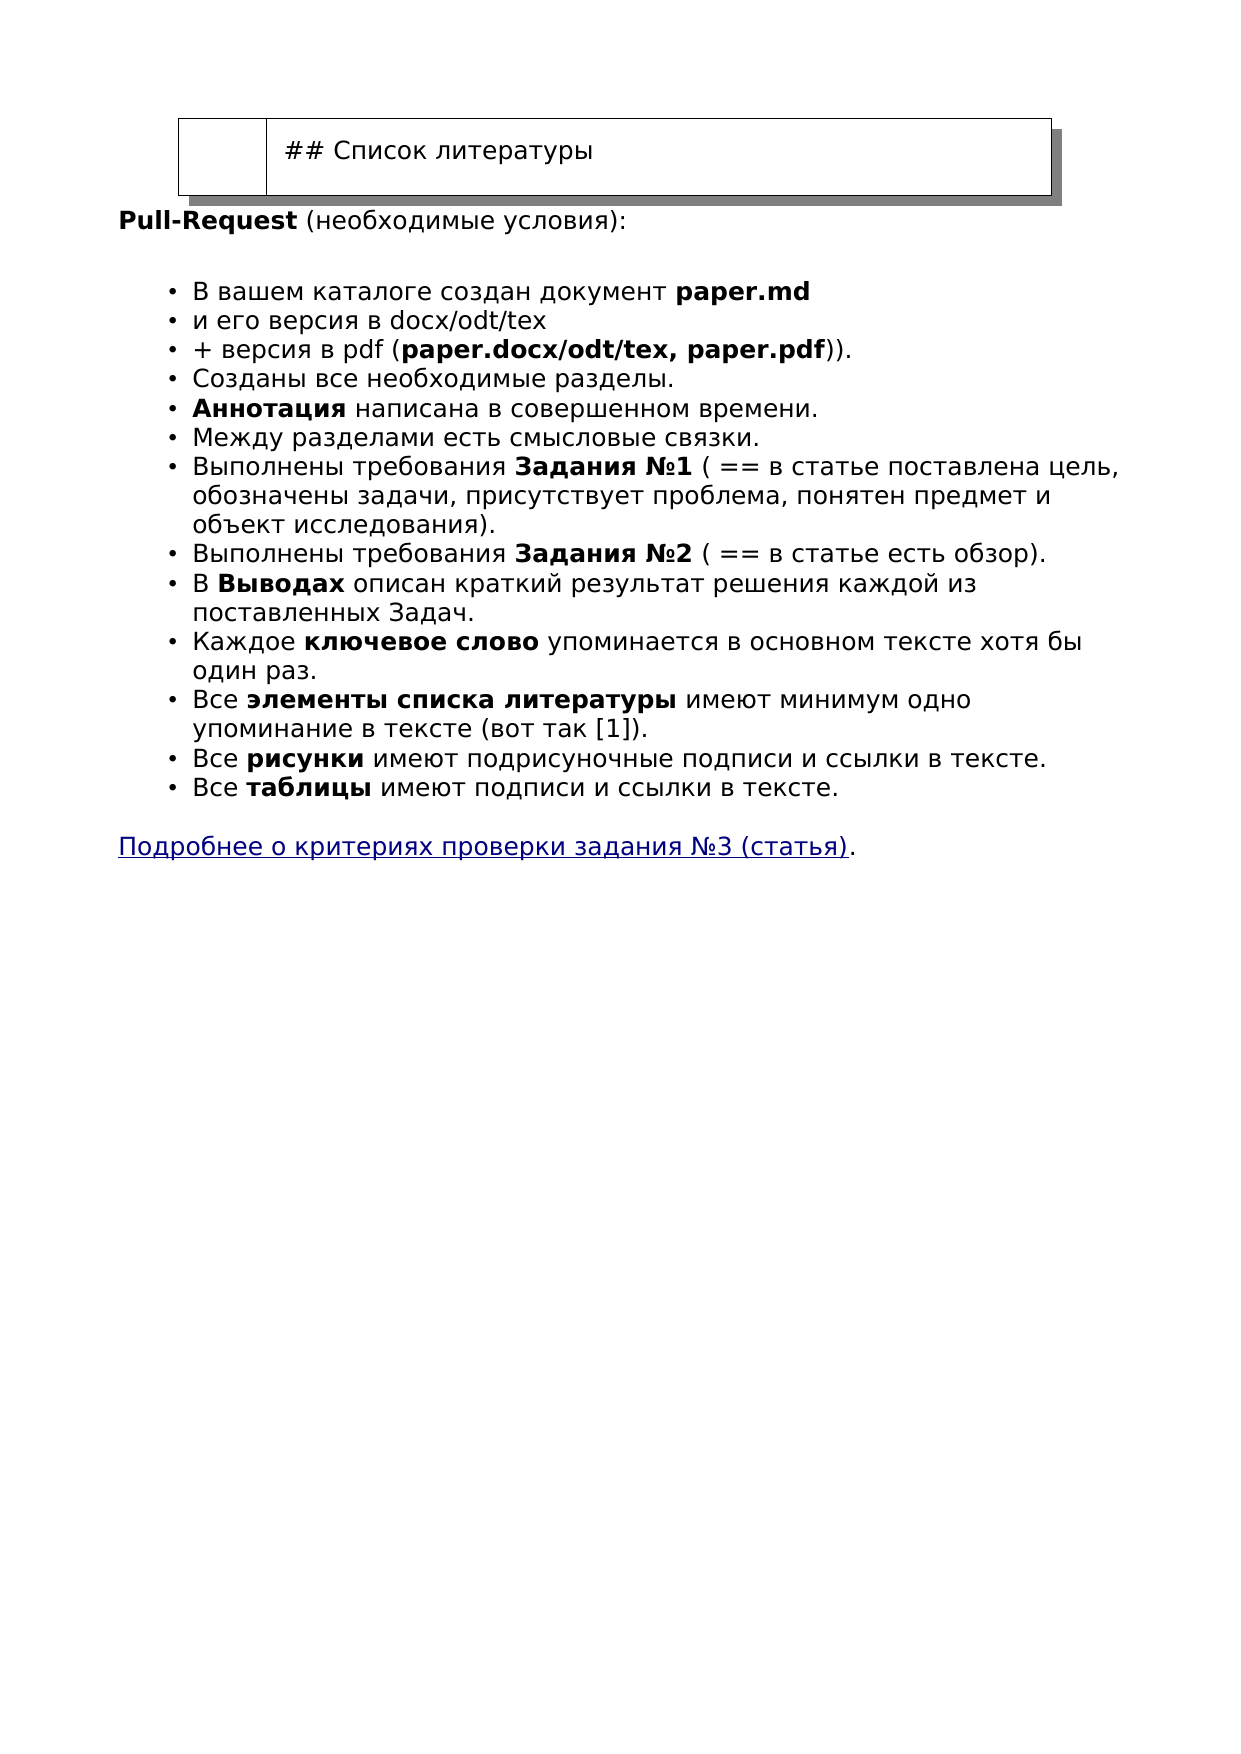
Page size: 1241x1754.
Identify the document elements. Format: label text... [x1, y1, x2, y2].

table_header [179, 119, 266, 195]
list Созданы все необходимые разделы. [177, 365, 1122, 394]
list Все элементы списка литературы имеют минимум одно упоминание в тексте (вот так [1]). [177, 686, 1122, 744]
list В Выводах описан краткий результат решения каждой из поставленных Задач. [177, 569, 1122, 627]
list Аннотация написана в совершенном времени. [177, 394, 1122, 423]
list Между разделами есть смысловые связки. [177, 423, 1122, 452]
list В вашем каталоге создан документ paper.md [177, 277, 1122, 306]
list Каждое ключевое слово упоминается в основном тексте хотя бы один раз. [177, 627, 1122, 686]
text Pull-Request (необходимые условия): [118, 206, 1122, 235]
list + версия в pdf (paper.docx/odt/tex, paper.pdf)). [177, 336, 1122, 365]
list Выполнены требования Задания №2 ( == в статье есть обзор). [177, 540, 1122, 569]
list и его версия в docx/odt/tex [177, 306, 1122, 336]
text Подробнее о критериях проверки задания №3 (статья). [118, 832, 1122, 861]
list Все таблицы имеют подписи и ссылки в тексте. [177, 773, 1122, 802]
list Выполнены требования Задания №1 ( == в статье поставлена цель, обозначены задачи, присутствует проблема, понятен предмет и объект исследования). [177, 452, 1122, 540]
list Все рисунки имеют подрисуночные подписи и ссылки в тексте. [177, 744, 1122, 773]
table_header ## Список литературы [267, 119, 1051, 195]
